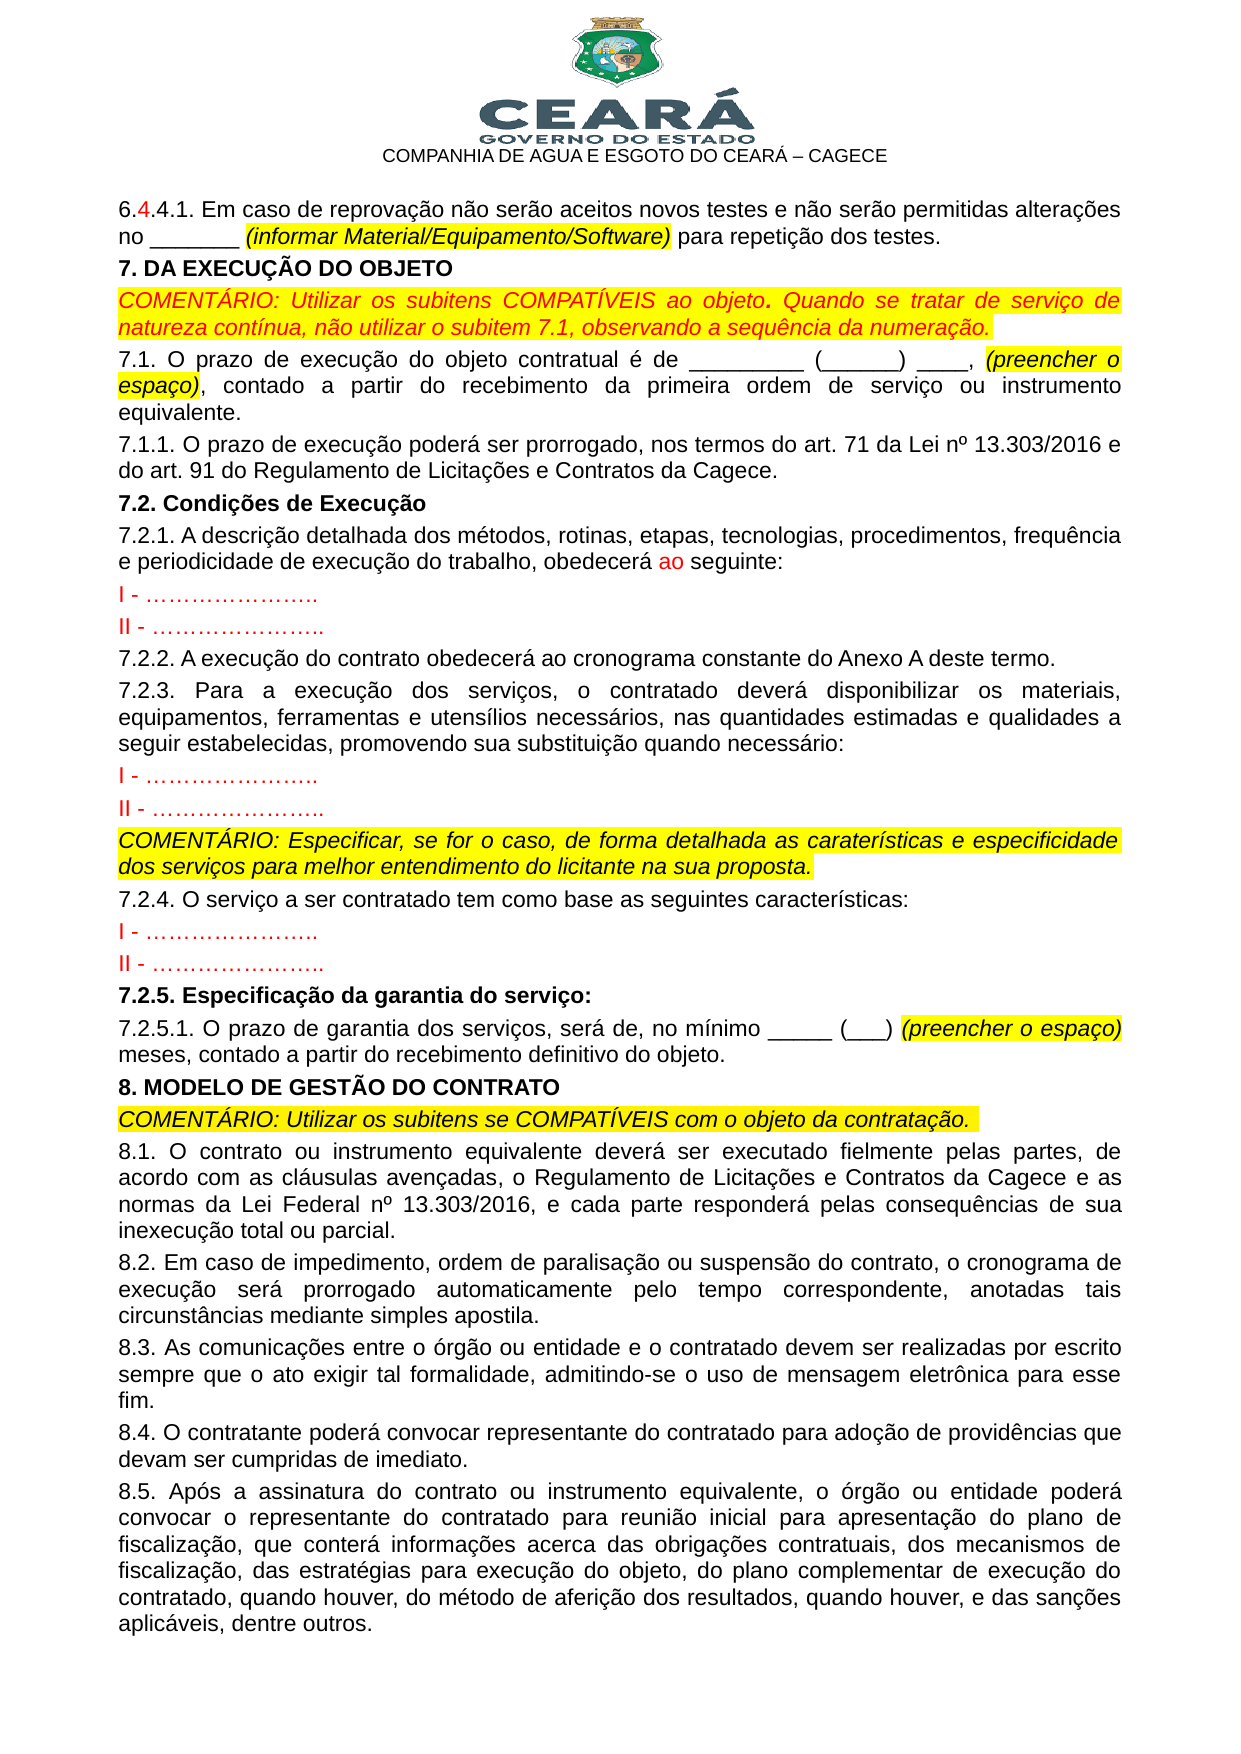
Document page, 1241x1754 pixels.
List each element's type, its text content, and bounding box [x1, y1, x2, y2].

text COMENTÁRIO: Especificar, se for o caso, de forma detalhada as caraterísticas e especificidade dos serviços para melhor entendimento do licitante na sua proposta. [118, 827, 1122, 880]
text 7.2.3. Para a execução dos serviços, o contratado deverá disponibilizar os materiais, equipamentos, ferramentas e utensílios necessários, nas quantidades estimadas e qualidades a seguir estabelecidas, promovendo sua substituição quando necessário: [118, 677, 1122, 756]
text II - ………………….. [118, 613, 1122, 639]
text 6.4.4.1. Em caso de reprovação não serão aceitos novos testes e não serão permitidas alterações no _______ (informar Material/Equipamento/Software) para repetição dos testes. [118, 196, 1122, 249]
text 7.2. Condições de Execução [118, 489, 1122, 516]
text 7.2.5. Especificação da garantia do serviço: [118, 982, 1122, 1009]
text 8.3. As comunicações entre o órgão ou entidade e o contratado devem ser realizadas por escrito sempre que o ato exigir tal formalidade, admitindo-se o uso de mensagem eletrônica para esse fim. [118, 1334, 1122, 1413]
text I - ………………….. [118, 581, 1122, 607]
text 8.5. Após a assinatura do contrato ou instrumento equivalente, o órgão ou entidade poderá convocar o representante do contratado para reunião inicial para apresentação do plano de fiscalização, que conterá informações acerca das obrigações contratuais, dos mecanismos de fiscalização, das estratégias para execução do objeto, do plano complementar de execução do contratado, quando houver, do método de aferição dos resultados, quando houver, e das sanções aplicáveis, dentre outros. [118, 1478, 1122, 1636]
text 7.2.5.1. O prazo de garantia dos serviços, será de, no mínimo _____ (___) (preencher o espaço) meses, contado a partir do recebimento definitivo do objeto. [118, 1015, 1122, 1067]
text 7.1. O prazo de execução do objeto contratual é de _________ (______) ____, (preencher o espaço), contado a partir do recebimento da primeira ordem de serviço ou instrumento equivalente. [118, 346, 1122, 425]
text II - ………………….. [118, 795, 1122, 821]
picture [453, 12, 782, 148]
text 7.1.1. O prazo de execução poderá ser prorrogado, nos termos do art. 71 da Lei nº 13.303/2016 e do art. 91 do Regulamento de Licitações e Contratos da Cagece. [118, 431, 1122, 484]
text 8.1. O contrato ou instrumento equivalente deverá ser executado fielmente pelas partes, de acordo com as cláusulas avençadas, o Regulamento de Licitações e Contratos da Cagece e as normas da Lei Federal nº 13.303/2016, e cada parte responderá pelas consequências de sua inexecução total ou parcial. [118, 1138, 1122, 1243]
text 8.4. O contratante poderá convocar representante do contratado para adoção de providências que devam ser cumpridas de imediato. [118, 1419, 1122, 1472]
text I - ………………….. [118, 762, 1122, 789]
text I - ………………….. [118, 918, 1122, 944]
text 7.2.4. O serviço a ser contratado tem como base as seguintes características: [118, 886, 1122, 912]
text 8.2. Em caso de impedimento, ordem de paralisação ou suspensão do contrato, o cronograma de execução será prorrogado automaticamente pelo tempo correspondente, anotadas tais circunstâncias mediante simples apostila. [118, 1249, 1122, 1328]
text II - ………………….. [118, 950, 1122, 977]
text COMENTÁRIO: Utilizar os subitens se COMPATÍVEIS com o objeto da contratação. [118, 1106, 1122, 1132]
text 7.2.1. A descrição detalhada dos métodos, rotinas, etapas, tecnologias, procedimentos, frequência e periodicidade de execução do trabalho, obedecerá ao seguinte: [118, 522, 1122, 574]
text 7. DA EXECUÇÃO DO OBJETO [118, 255, 1122, 281]
text COMENTÁRIO: Utilizar os subitens COMPATÍVEIS ao objeto. Quando se tratar de serviço de natureza contínua, não utilizar o subitem 7.1, observando a sequência da numeração. [118, 287, 1122, 340]
text 8. MODELO DE GESTÃO DO CONTRATO [118, 1073, 1122, 1100]
text 7.2.2. A execução do contrato obedecerá ao cronograma constante do Anexo A deste termo. [118, 645, 1122, 671]
